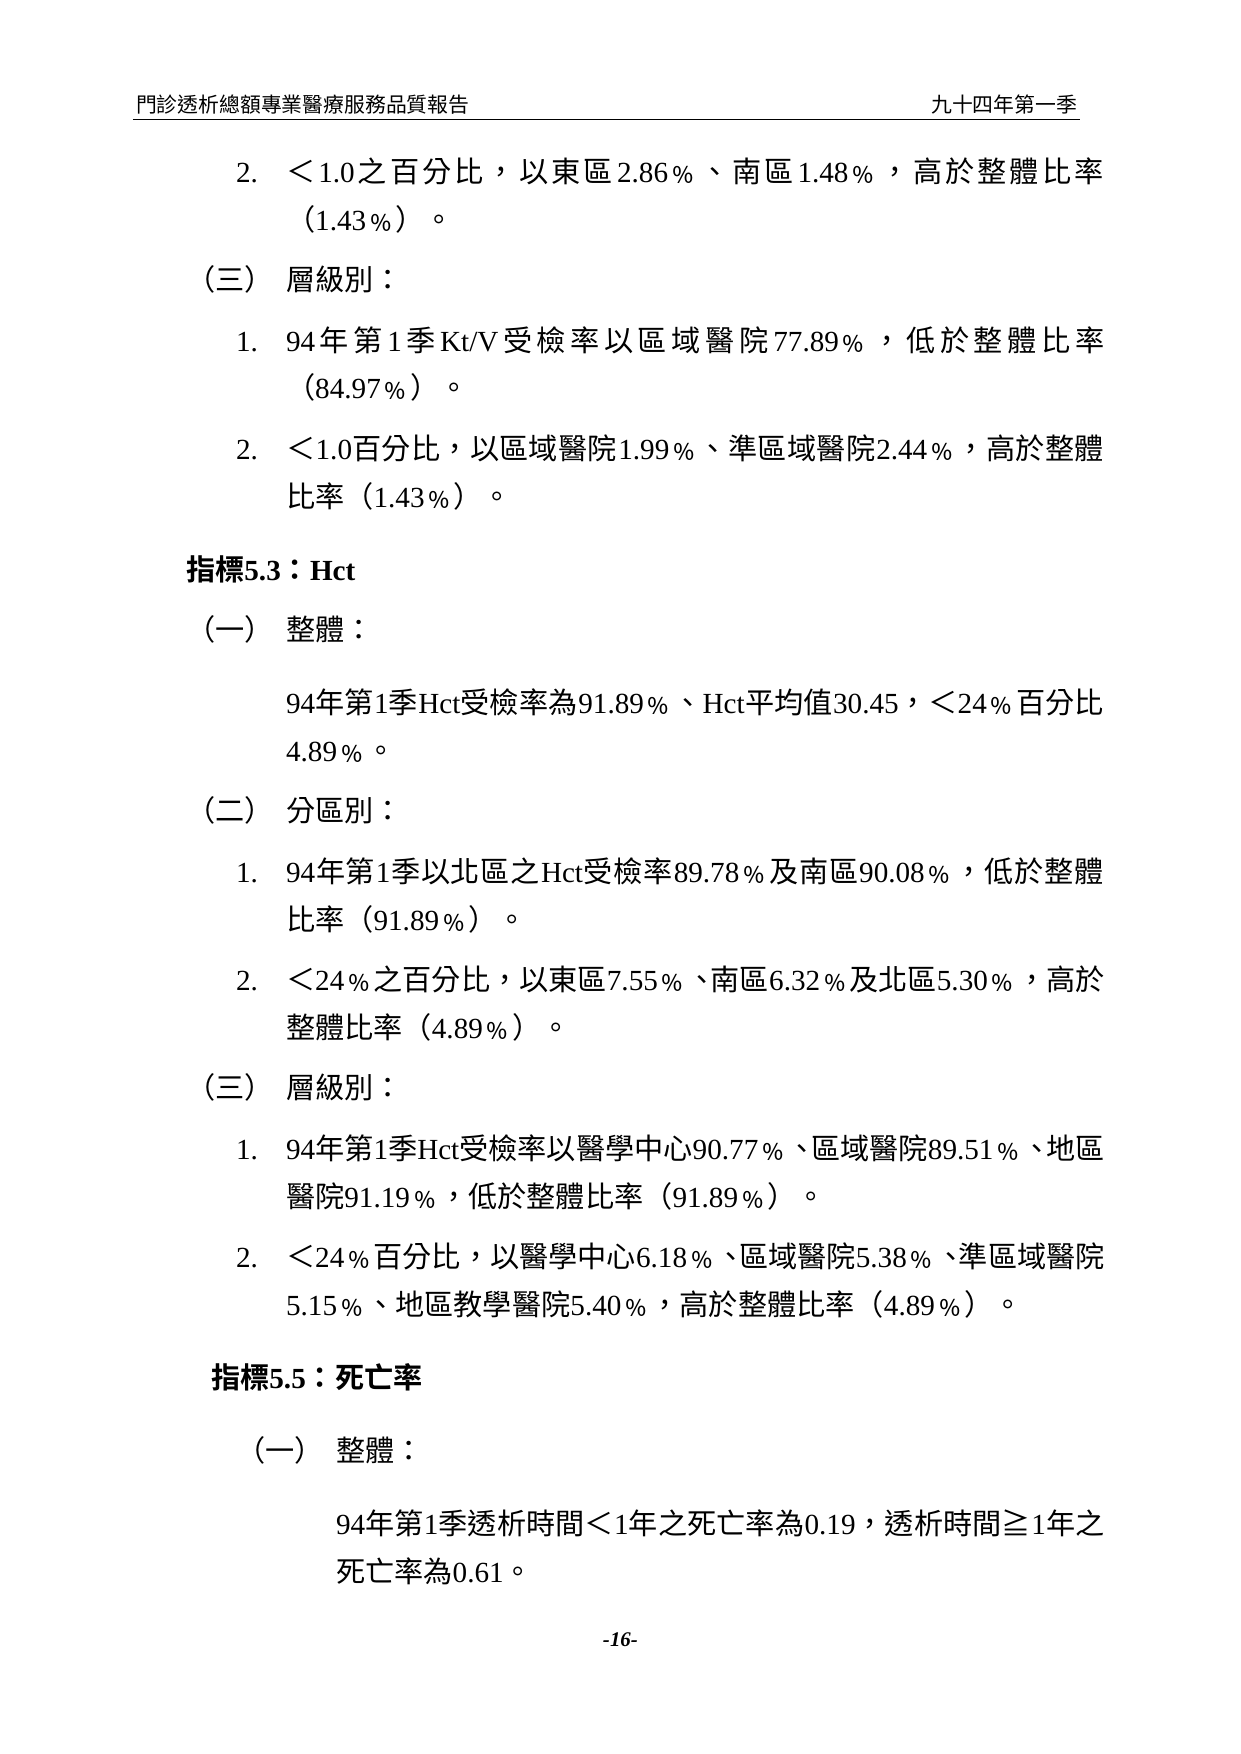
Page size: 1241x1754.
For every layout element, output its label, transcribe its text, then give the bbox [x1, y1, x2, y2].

text 指標5.3：Hct [186, 542, 1104, 590]
list 94年第1季以北區之Hct受檢率89.78﹪及南區90.08﹪，低於整體比率（91.89﹪）。 [236, 844, 1104, 940]
list ＜24﹪之百分比，以東區7.55﹪、南區6.32﹪及北區5.30﹪，高於整體比率（4.89﹪）。 [236, 952, 1104, 1048]
list 94年第1季Kt/V受檢率以區域醫院77.89﹪，低於整體比率（84.97﹪）。 [236, 313, 1104, 408]
list 94年第1季Hct受檢率以醫學中心90.77﹪、區域醫院89.51﹪、地區醫院91.19﹪，低於整體比率（91.89﹪）。 [236, 1121, 1104, 1217]
list 整體： [236, 1423, 1104, 1471]
list ＜24﹪百分比，以醫學中心6.18﹪、區域醫院5.38﹪、準區域醫院5.15﹪、地區教學醫院5.40﹪，高於整體比率（4.89﹪）。 [236, 1229, 1104, 1325]
list ＜1.0之百分比，以東區2.86﹪、南區1.48﹪，高於整體比率（1.43﹪）。 [236, 144, 1104, 240]
text 指標5.5：死亡率 [211, 1350, 1104, 1398]
list 整體： [186, 602, 1104, 650]
list 層級別： [186, 1061, 1104, 1108]
text 94年第1季Hct受檢率為91.89﹪、Hct平均值30.45，＜24﹪百分比4.89﹪。 [286, 675, 1104, 771]
list 層級別： [186, 252, 1104, 300]
list 分區別： [186, 783, 1104, 831]
text 94年第1季透析時間＜1年之死亡率為0.19，透析時間≧1年之死亡率為0.61。 [336, 1496, 1104, 1592]
list ＜1.0百分比，以區域醫院1.99﹪、準區域醫院2.44﹪，高於整體比率（1.43﹪）。 [236, 421, 1104, 517]
